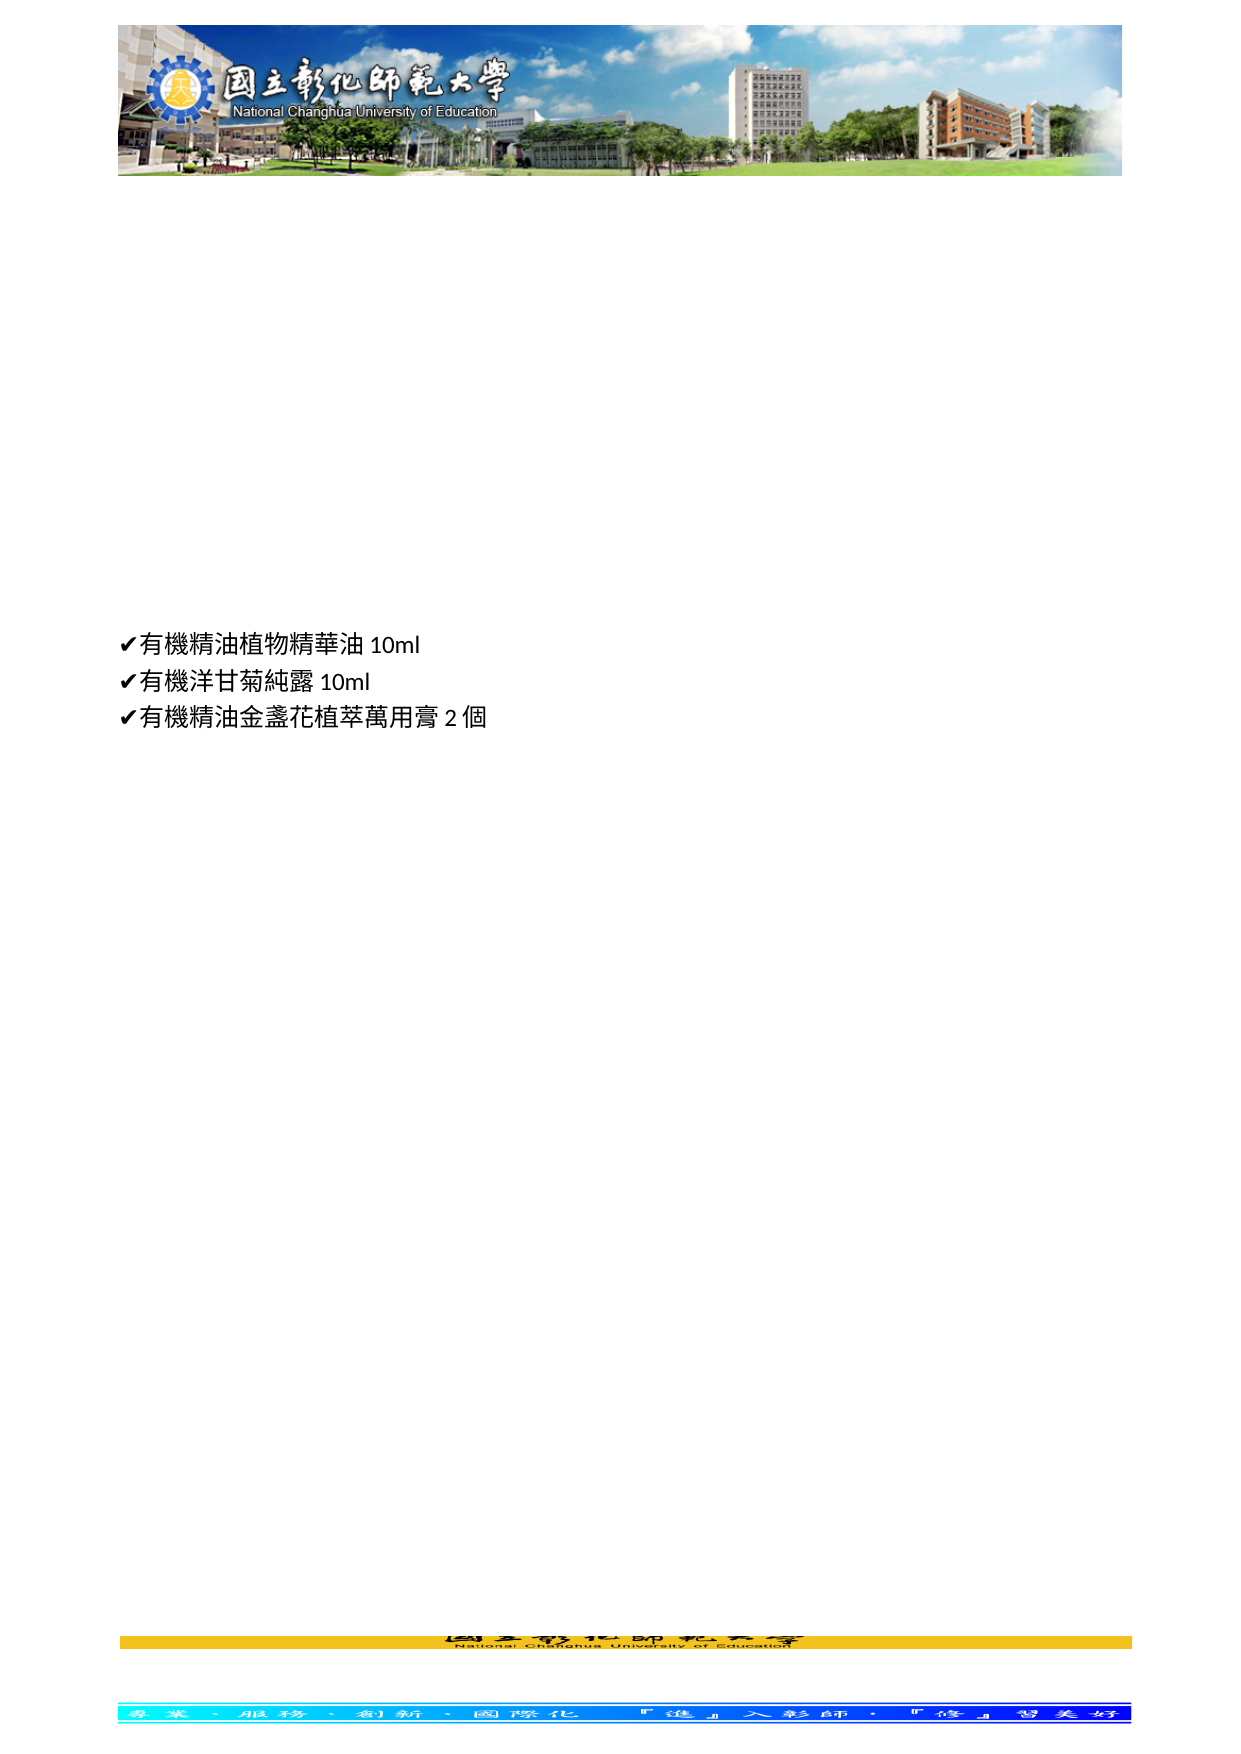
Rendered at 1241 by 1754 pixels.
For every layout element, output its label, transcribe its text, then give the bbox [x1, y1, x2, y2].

text ✔有機精油植物精華油10ml [118, 625, 1122, 661]
text ✔有機精油金盞花植萃萬用膏2個 [118, 697, 1122, 734]
text ✔有機洋甘菊純露10ml [118, 661, 1122, 697]
